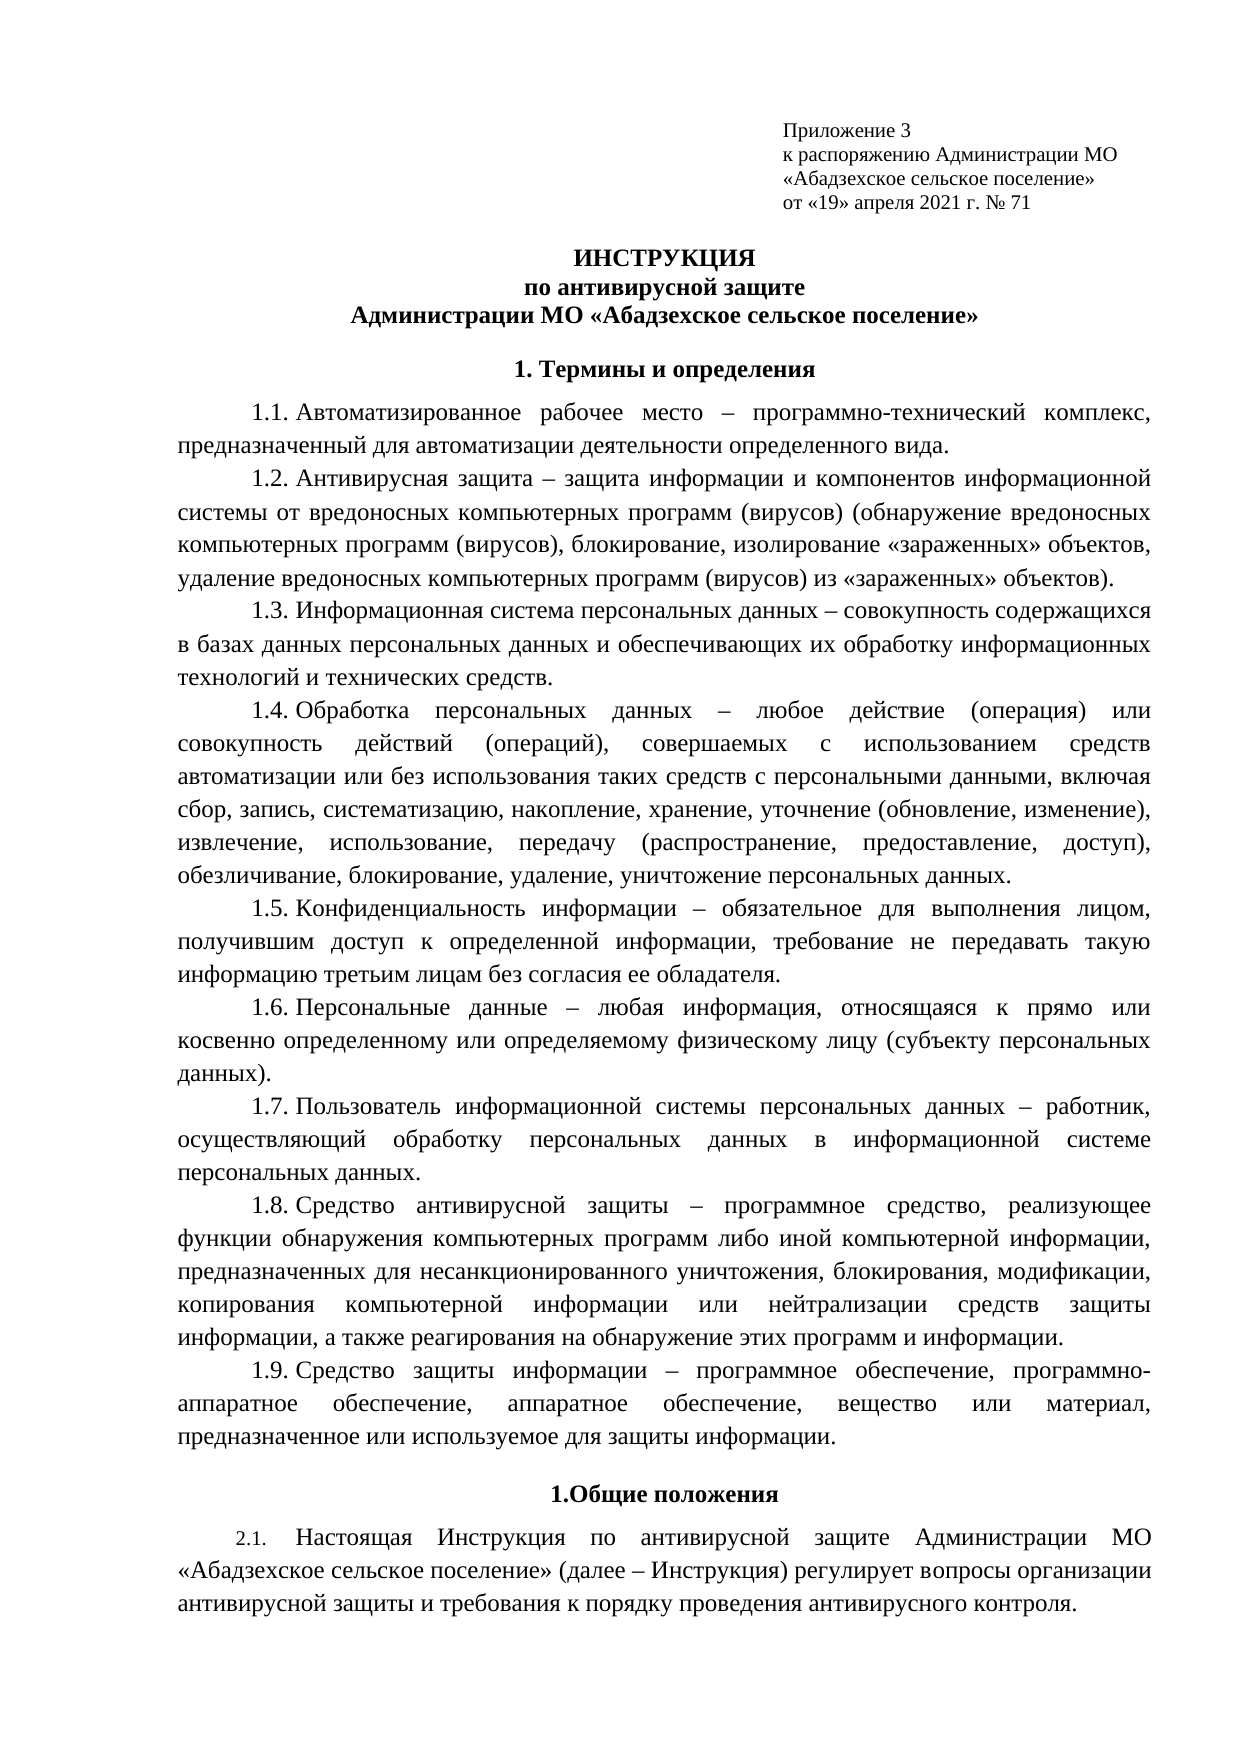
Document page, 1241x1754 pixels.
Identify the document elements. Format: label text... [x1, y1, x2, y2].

list Пользователь информационной системы персональных данных – работник, осуществляющий обработку персональных данных в информационной системе персональных данных. [177, 1091, 1152, 1186]
text от «19» апреля 2021 г. № 71 [783, 190, 1152, 214]
list Информационная система персональных данных – совокупность содержащихся в базах данных персональных данных и обеспечивающих их обработку информационных технологий и технических средств. [177, 596, 1152, 690]
list Обработка персональных данных – любое действие (операция) или совокупность действий (операций), совершаемых с использованием средств автоматизации или без использования таких средств с персональными данными, включая сбор, запись, систематизацию, накопление, хранение, уточнение (обновление, изменение), извлечение, использование, передачу (распространение, предоставление, доступ), обезличивание, блокирование, удаление, уничтожение персональных данных. [177, 695, 1152, 888]
list Антивирусная защита – защита информации и компонентов информационной системы от вредоносных компьютерных программ (вирусов) (обнаружение вредоносных компьютерных программ (вирусов), блокирование, изолирование «зараженных» объектов, удаление вредоносных компьютерных программ (вирусов) из «зараженных» объектов). [177, 463, 1152, 591]
list Средство антивирусной защиты – программное средство, реализующее функции обнаружения компьютерных программ либо иной компьютерной информации, предназначенных для несанкционированного уничтожения, блокирования, модификации, копирования компьютерной информации или нейтрализации средств защиты информации, а также реагирования на обнаружение этих программ и информации. [177, 1190, 1152, 1351]
list Автоматизированное рабочее место – программно-технический комплекс, предназначенный для автоматизации деятельности определенного вида. [177, 397, 1152, 459]
subtitle 1. Термины и определения [177, 354, 1152, 383]
text к распоряжению Администрации МО «Абадзехское сельское поселение» [783, 142, 1152, 190]
text Администрации МО «Абадзехское сельское поселение» [177, 301, 1152, 329]
text ИНСТРУКЦИЯ [177, 243, 1152, 272]
subtitle 1.Общие положения [177, 1479, 1152, 1508]
list Средство защиты информации – программное обеспечение, программно-аппаратное обеспечение, аппаратное обеспечение, вещество или материал, предназначенное или используемое для защиты информации. [177, 1355, 1152, 1450]
list Настоящая Инструкция по антивирусной защите Администрации МО «Абадзехское сельское поселение» (далее – Инструкция) регулирует вопросы организации антивирусной защиты и требования к порядку проведения антивирусного контроля. [177, 1522, 1152, 1617]
list Конфиденциальность информации – обязательное для выполнения лицом, получившим доступ к определенной информации, требование не передавать такую информацию третьим лицам без согласия ее обладателя. [177, 893, 1152, 988]
list Персональные данные – любая информация, относящаяся к прямо или косвенно определенному или определяемому физическому лицу (субъекту персональных данных). [177, 992, 1152, 1087]
text по антивирусной защите [177, 272, 1152, 301]
text Приложение 3 [783, 118, 1152, 142]
